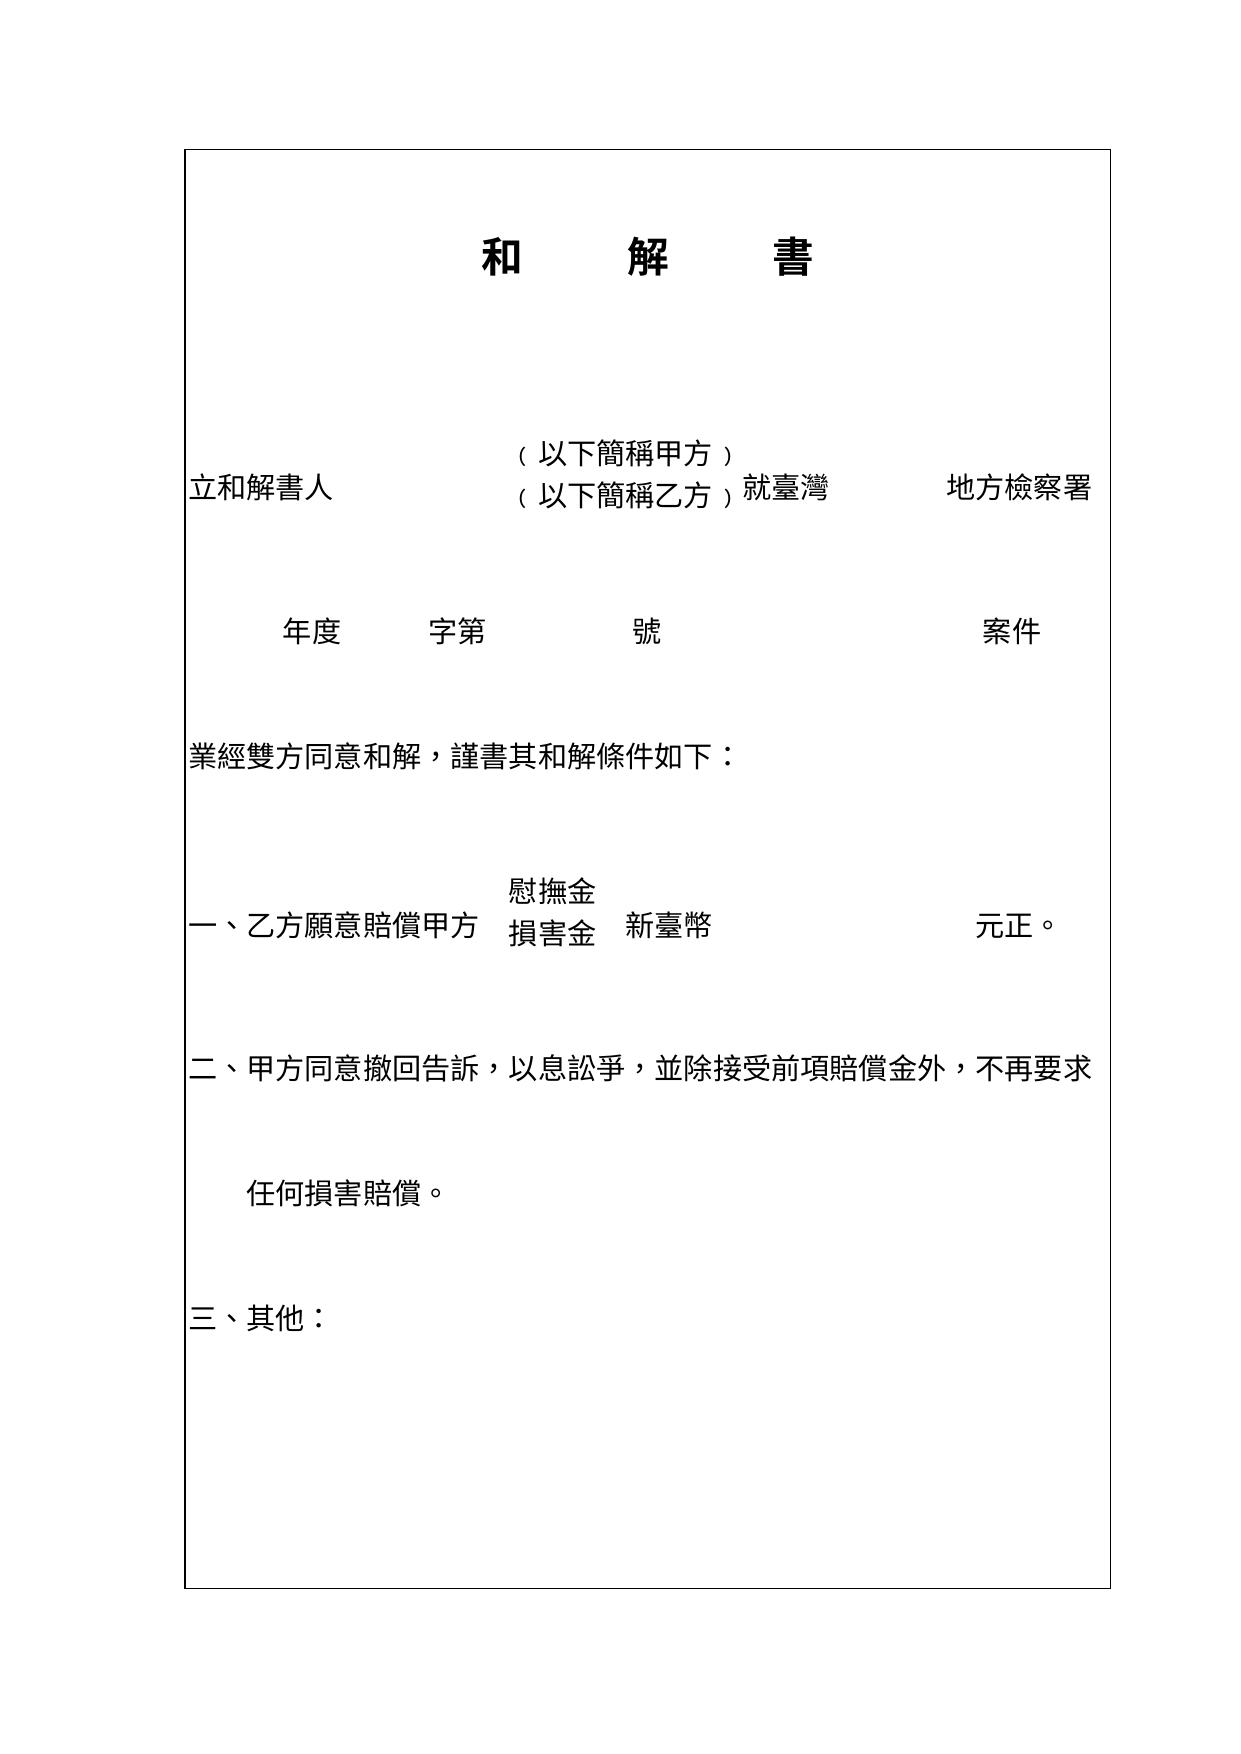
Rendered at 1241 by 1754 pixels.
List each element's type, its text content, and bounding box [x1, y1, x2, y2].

table_header 和 解 書 立和解書人 ﹙以下簡稱甲方﹚﹙以下簡稱乙方﹚就臺灣 地方檢察署 年度 字第 號 案件 業經雙方同意和解，謹書其和解條件如下： 一、乙方願意賠償甲方 慰撫金損害金 新臺幣 元正。 二、甲方同意撤回告訴，以息訟爭，並除接受前項賠償金外，不再要求 任何損害賠償。 三、其他： 立和解書人甲方： （簽名蓋章） 國民身分證統一編號： 住 址： 立和解書人乙方： （簽名蓋章） 國民身分證統一編號： 住 址： 中 華 民 國 年 月 日 [186, 150, 1110, 1588]
